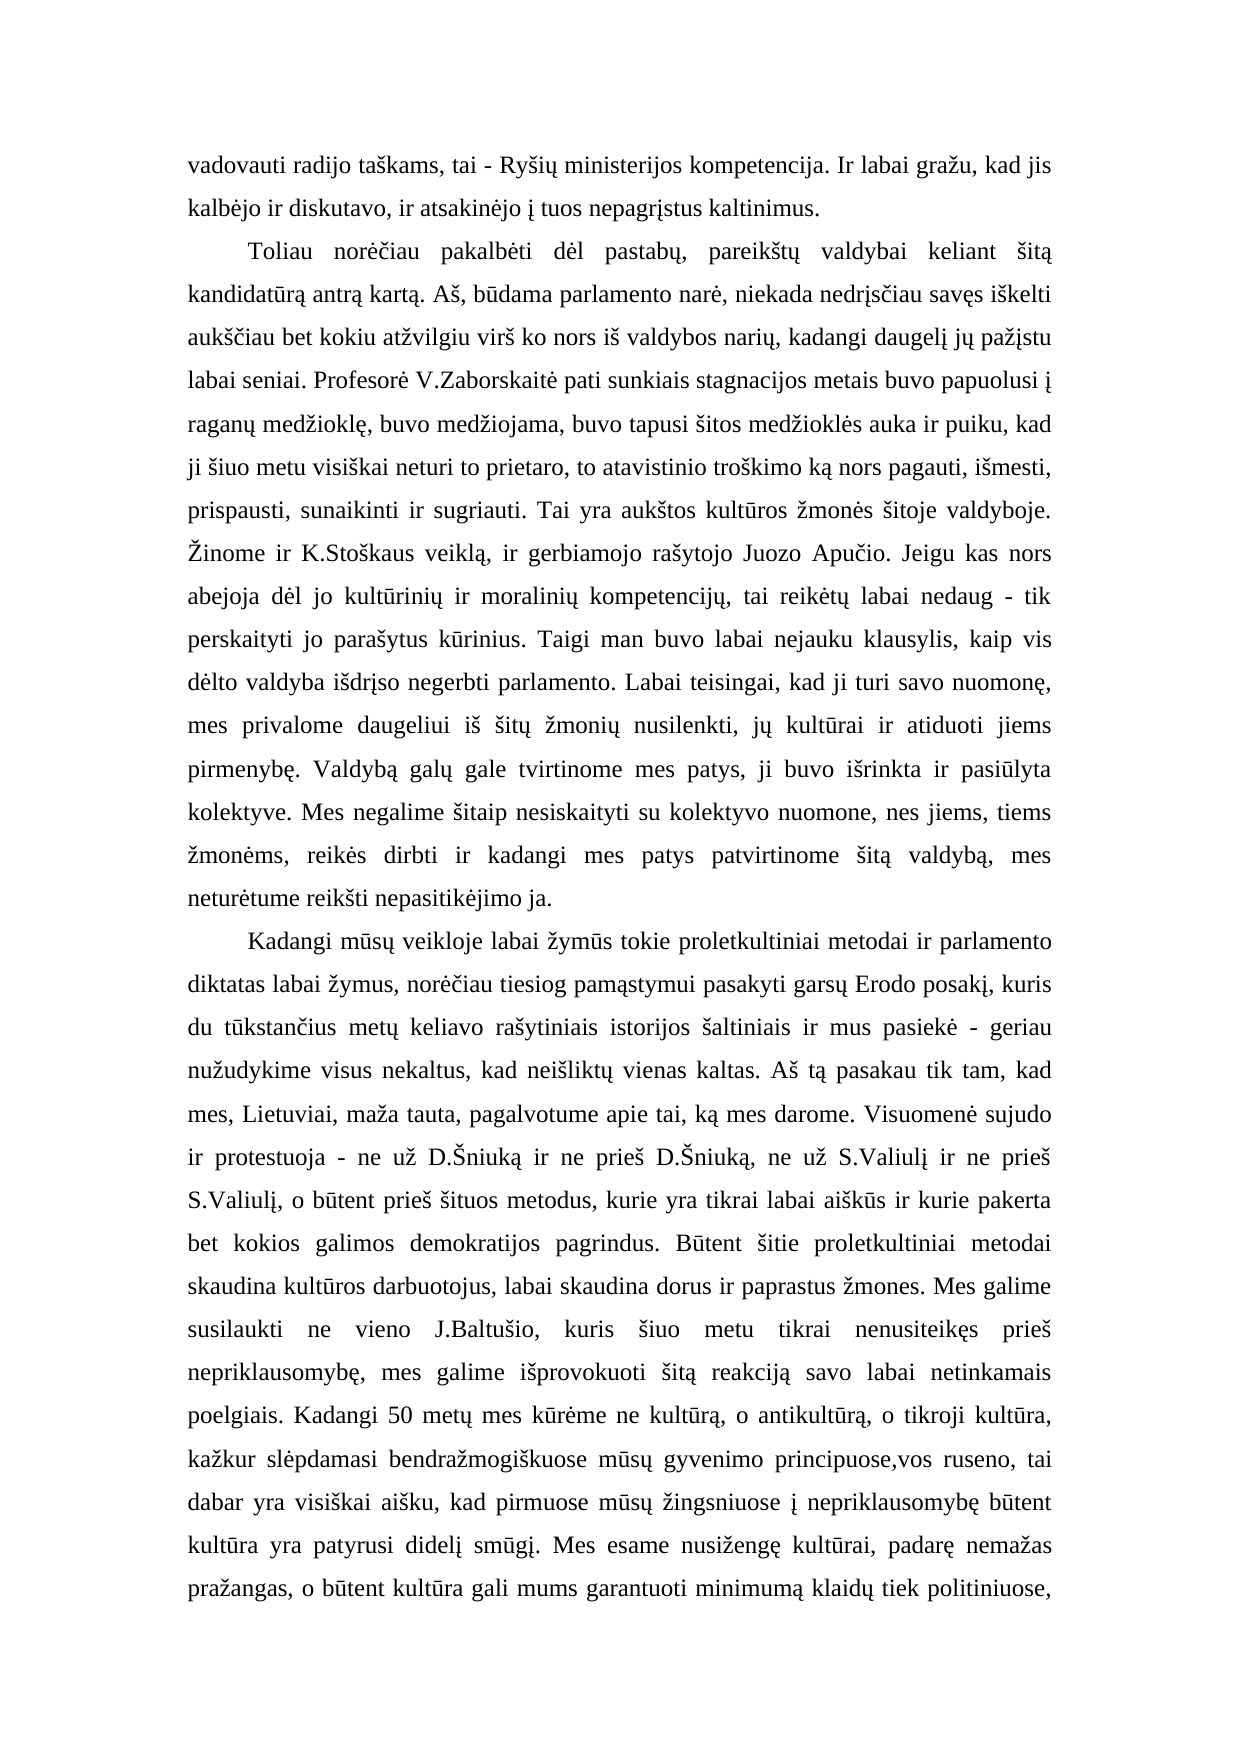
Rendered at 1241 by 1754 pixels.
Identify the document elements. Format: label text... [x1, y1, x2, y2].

text vadovauti radijo taškams, tai - Ryšių ministerijos kompetencija. Ir labai gražu, kad jis kalbėjo ir diskutavo, ir atsakinėjo į tuos nepagrįstus kaltinimus. [187, 150, 1053, 222]
text Kadangi mūsų veikloje labai žymūs tokie proletkultiniai metodai ir parlamento diktatas labai žymus, norėčiau tiesiog pamąstymui pasakyti garsų Erodo posakį, kuris du tūkstančius metų keliavo rašytiniais istorijos šaltiniais ir mus pasiekė - geriau nužudykime visus nekaltus, kad neišliktų vienas kaltas. Aš tą pasakau tik tam, kad mes, Lietuviai, maža tauta, pagalvotume apie tai, ką mes darome. Visuomenė sujudo ir protestuoja - ne už D.Šniuką ir ne prieš D.Šniuką, ne už S.Valiulį ir ne prieš S.Valiulį, o būtent prieš šituos metodus, kurie yra tikrai labai aiškūs ir kurie pakerta bet kokios galimos demokratijos pagrindus. Būtent šitie proletkultiniai metodai skaudina kultūros darbuotojus, labai skaudina dorus ir paprastus žmones. Mes galime susilaukti ne vieno J.Baltušio, kuris šiuo metu tikrai nenusiteikęs prieš nepriklausomybę, mes galime išprovokuoti šitą reakciją savo labai netinkamais poelgiais. Kadangi 50 metų mes kūrėme ne kultūrą, o antikultūrą, o tikroji kultūra, kažkur slėpdamasi bendražmogiškuose mūsų gyvenimo principuose,vos ruseno, tai dabar yra visiškai aišku, kad pirmuose mūsų žingsniuose į nepriklausomybę būtent kultūra yra patyrusi didelį smūgį. Mes esame nusižengę kultūrai, padarę nemažas pražangas, o būtent kultūra gali mums garantuoti minimumą klaidų tiek politiniuose, [187, 926, 1053, 1602]
text Toliau norėčiau pakalbėti dėl pastabų, pareikštų valdybai keliant šitą kandidatūrą antrą kartą. Aš, būdama parlamento narė, niekada nedrįsčiau savęs iškelti aukščiau bet kokiu atžvilgiu virš ko nors iš valdybos narių, kadangi daugelį jų pažįstu labai seniai. Profesorė V.Zaborskaitė pati sunkiais stagnacijos metais buvo papuolusi į raganų medžioklę, buvo medžiojama, buvo tapusi šitos medžioklės auka ir puiku, kad ji šiuo metu visiškai neturi to prietaro, to atavistinio troškimo ką nors pagauti, išmesti, prispausti, sunaikinti ir sugriauti. Tai yra aukštos kultūros žmonės šitoje valdyboje. Žinome ir K.Stoškaus veiklą, ir gerbiamojo rašytojo Juozo Apučio. Jeigu kas nors abejoja dėl jo kultūrinių ir moralinių kompetencijų, tai reikėtų labai nedaug - tik perskaityti jo parašytus kūrinius. Taigi man buvo labai nejauku klausylis, kaip vis dėlto valdyba išdrįso negerbti parlamento. Labai teisingai, kad ji turi savo nuomonę, mes privalome daugeliui iš šitų žmonių nusilenkti, jų kultūrai ir atiduoti jiems pirmenybę. Valdybą galų gale tvirtinome mes patys, ji buvo išrinkta ir pasiūlyta kolektyve. Mes negalime šitaip nesiskaityti su kolektyvo nuomone, nes jiems, tiems žmonėms, reikės dirbti ir kadangi mes patys patvirtinome šitą valdybą, mes neturėtume reikšti nepasitikėjimo ja. [187, 236, 1053, 912]
